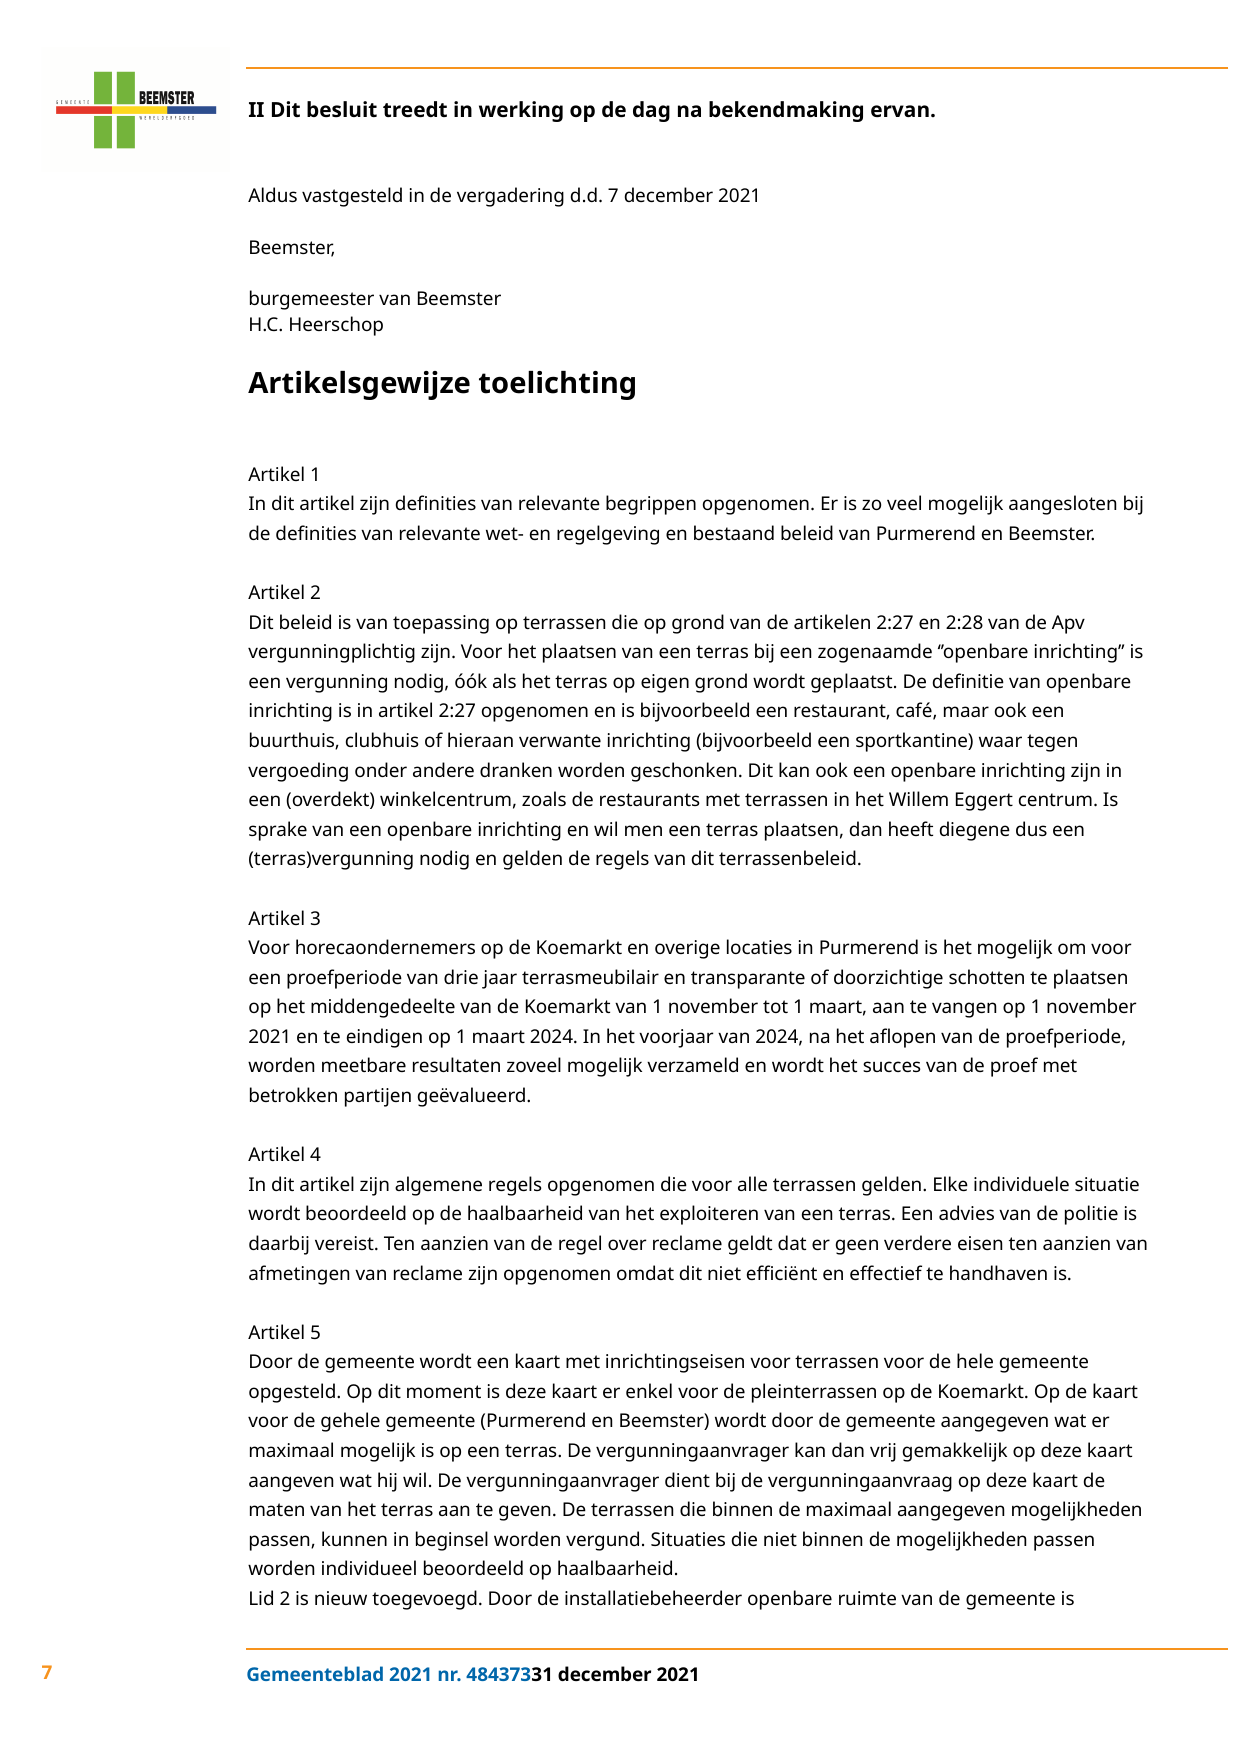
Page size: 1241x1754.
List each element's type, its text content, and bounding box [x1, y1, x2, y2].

text In dit artikel zijn definities van relevante begrippen opgenomen. Er is zo veel mogelijk aangesloten bij de definities van relevante wet- en regelgeving en bestaand beleid van Purmerend en Beemster. [248, 491, 1152, 546]
text Beemster, [248, 234, 1152, 259]
text Artikel 1 [248, 461, 1152, 487]
text burgemeester van Beemster [248, 285, 1152, 311]
text Artikel 2 [248, 579, 1152, 605]
text Voor horecaondernemers op de Koemarkt en overige locaties in Purmerend is het mogelijk om voor een proefperiode van drie jaar terrasmeubilair en transparante of doorzichtige schotten te plaatsen op het middengedeelte van de Koemarkt van 1 november tot 1 maart, aan te vangen op 1 november 2021 en te eindigen op 1 maart 2024. In het voorjaar van 2024, na het aflopen van de proefperiode, worden meetbare resultaten zoveel mogelijk verzameld en wordt het succes van de proef met betrokken partijen geëvalueerd. [248, 934, 1152, 1108]
text H.C. Heerschop [248, 311, 1152, 337]
text In dit artikel zijn algemene regels opgenomen die voor alle terrassen gelden. Elke individuele situatie wordt beoordeeld op de haalbaarheid van het exploiteren van een terras. Een advies van de politie is daarbij vereist. Ten aanzien van de regel over reclame geldt dat er geen verdere eisen ten aanzien van afmetingen van reclame zijn opgenomen omdat dit niet efficiënt en effectief te handhaven is. [248, 1171, 1152, 1285]
text Lid 2 is nieuw toegevoegd. Door de installatiebeheerder openbare ruimte van de gemeente is [248, 1585, 1152, 1611]
text II Dit besluit treedt in werking op de dag na bekendmaking ervan. [248, 95, 1152, 123]
text Artikel 3 [248, 905, 1152, 930]
text Artikelsgewijze toelichting [248, 362, 1152, 402]
text Door de gemeente wordt een kaart met inrichtingseisen voor terrassen voor de hele gemeente opgesteld. Op dit moment is deze kaart er enkel voor de pleinterrassen op de Koemarkt. Op de kaart voor de gehele gemeente (Purmerend en Beemster) wordt door de gemeente aangegeven wat er maximaal mogelijk is op een terras. De vergunningaanvrager kan dan vrij gemakkelijk op deze kaart aangeven wat hij wil. De vergunningaanvrager dient bij de vergunningaanvraag op deze kaart de maten van het terras aan te geven. De terrassen die binnen de maximaal aangegeven mogelijkheden passen, kunnen in beginsel worden vergund. Situaties die niet binnen de mogelijkheden passen worden individueel beoordeeld op haalbaarheid. [248, 1348, 1152, 1581]
picture [41, 47, 231, 172]
text Artikel 4 [248, 1141, 1152, 1167]
text Artikel 5 [248, 1319, 1152, 1344]
text Dit beleid is van toepassing op terrassen die op grond van de artikelen 2:27 en 2:28 van de Apv vergunningplichtig zijn. Voor het plaatsen van een terras bij een zogenaamde ‘’openbare inrichting’’ is een vergunning nodig, óók als het terras op eigen grond wordt geplaatst. De definitie van openbare inrichting is in artikel 2:27 opgenomen en is bijvoorbeeld een restaurant, café, maar ook een buurthuis, clubhuis of hieraan verwante inrichting (bijvoorbeeld een sportkantine) waar tegen vergoeding onder andere dranken worden geschonken. Dit kan ook een openbare inrichting zijn in een (overdekt) winkelcentrum, zoals de restaurants met terrassen in het Willem Eggert centrum. Is sprake van een openbare inrichting en wil men een terras plaatsen, dan heeft diegene dus een (terras)vergunning nodig en gelden de regels van dit terrassenbeleid. [248, 609, 1152, 871]
text Aldus vastgesteld in de vergadering d.d. 7 december 2021 [248, 182, 1152, 208]
